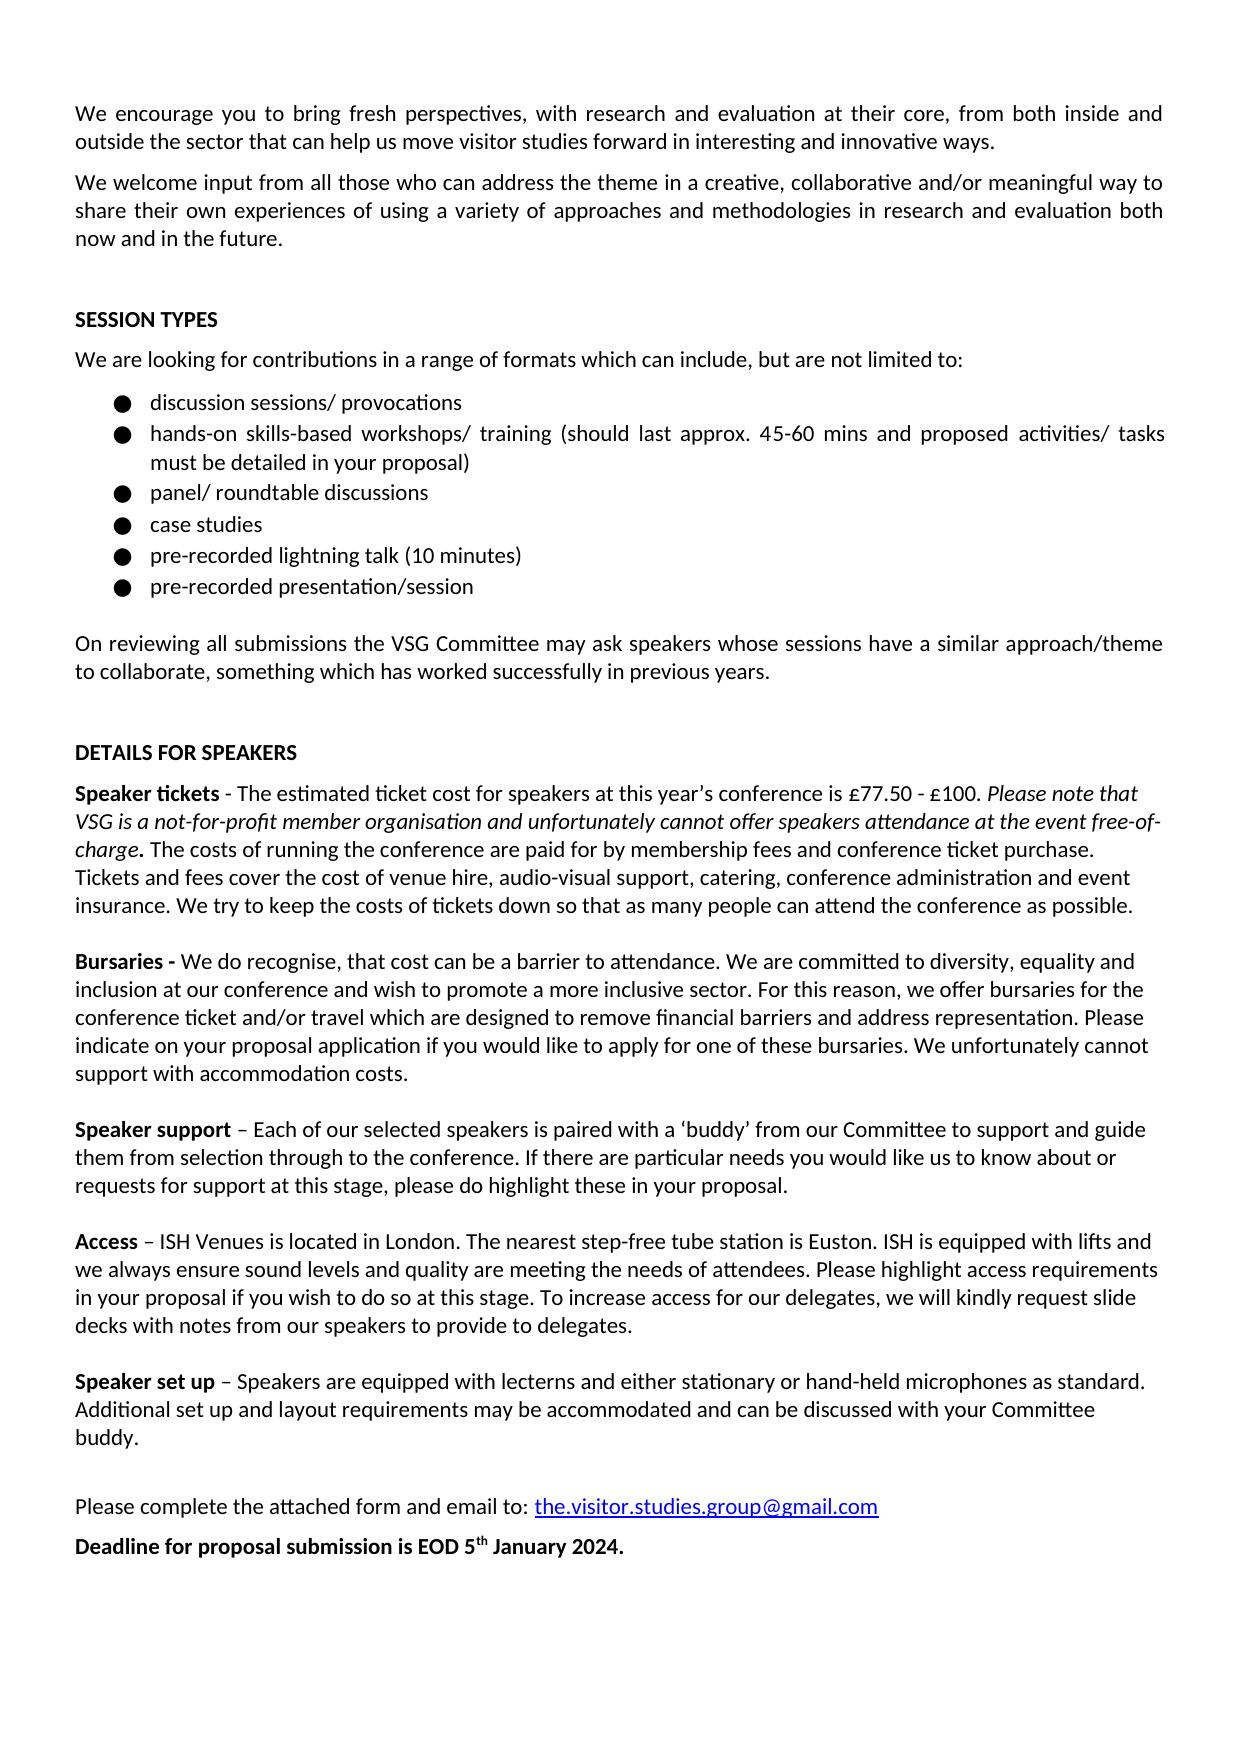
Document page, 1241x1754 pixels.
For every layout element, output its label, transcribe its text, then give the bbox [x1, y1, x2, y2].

list case studies [112, 508, 1165, 539]
list discussion sessions/ provocations [112, 386, 1165, 417]
text SESSION TYPES [75, 305, 1165, 333]
text We welcome input from all those who can address the theme in a creative, collaborative and/or meaningful way to share their own experiences of using a variety of approaches and methodologies in research and evaluation both now and in the future. [75, 168, 1165, 252]
list pre-recorded presentation/session [112, 570, 1165, 601]
text DETAILS FOR SPEAKERS [75, 738, 1165, 766]
text On reviewing all submissions the VSG Committee may ask speakers whose sessions have a similar approach/theme to collaborate, something which has worked successfully in previous years. [75, 629, 1165, 685]
text Speaker tickets - The estimated ticket cost for speakers at this year’s conference is £77.50 - £100. Please note that VSG is a not-for-profit member organisation and unfortunately cannot offer speakers attendance at the event free-of-charge. The costs of running the conference are paid for by membership fees and conference ticket purchase. Tickets and fees cover the cost of venue hire, audio-visual support, catering, conference administration and event insurance. We try to keep the costs of tickets down so that as many people can attend the conference as possible. [75, 779, 1165, 919]
text Speaker support – Each of our selected speakers is paired with a ‘buddy’ from our Committee to support and guide them from selection through to the conference. If there are particular needs you would like us to know about or requests for support at this stage, please do highlight these in your proposal. [75, 1087, 1165, 1199]
list pre-recorded lightning talk (10 minutes) [112, 539, 1165, 570]
text Deadline for proposal submission is EOD 5th January 2024. [75, 1532, 1165, 1561]
text Access – ISH Venues is located in London. The nearest step-free tube station is Euston. ISH is equipped with lifts and we always ensure sound levels and quality are meeting the needs of attendees. Please highlight access requirements in your proposal if you wish to do so at this stage. To increase access for our delegates, we will kindly request slide decks with notes from our speakers to provide to delegates. [75, 1227, 1165, 1339]
text Please complete the attached form and email to: the.visitor.studies.group@gmail.com [75, 1492, 1165, 1520]
text Bursaries - We do recognise, that cost can be a barrier to attendance. We are committed to diversity, equality and inclusion at our conference and wish to promote a more inclusive sector. For this reason, we offer bursaries for the conference ticket and/or travel which are designed to remove financial barriers and address representation. Please indicate on your proposal application if you would like to apply for one of these bursaries. We unfortunately cannot support with accommodation costs. [75, 919, 1165, 1087]
text We are looking for contributions in a range of formats which can include, but are not limited to: [75, 345, 1165, 373]
text Speaker set up – Speakers are equipped with lecterns and either stationary or hand-held microphones as standard. Additional set up and layout requirements may be accommodated and can be discussed with your Committee buddy. [75, 1367, 1165, 1451]
list panel/ roundtable discussions [112, 476, 1165, 508]
list hands-on skills-based workshops/ training (should last approx. 45-60 mins and proposed activities/ tasks must be detailed in your proposal) [112, 417, 1165, 476]
text We encourage you to bring fresh perspectives, with research and evaluation at their core, from both inside and outside the sector that can help us move visitor studies forward in interesting and innovative ways. [75, 99, 1165, 155]
